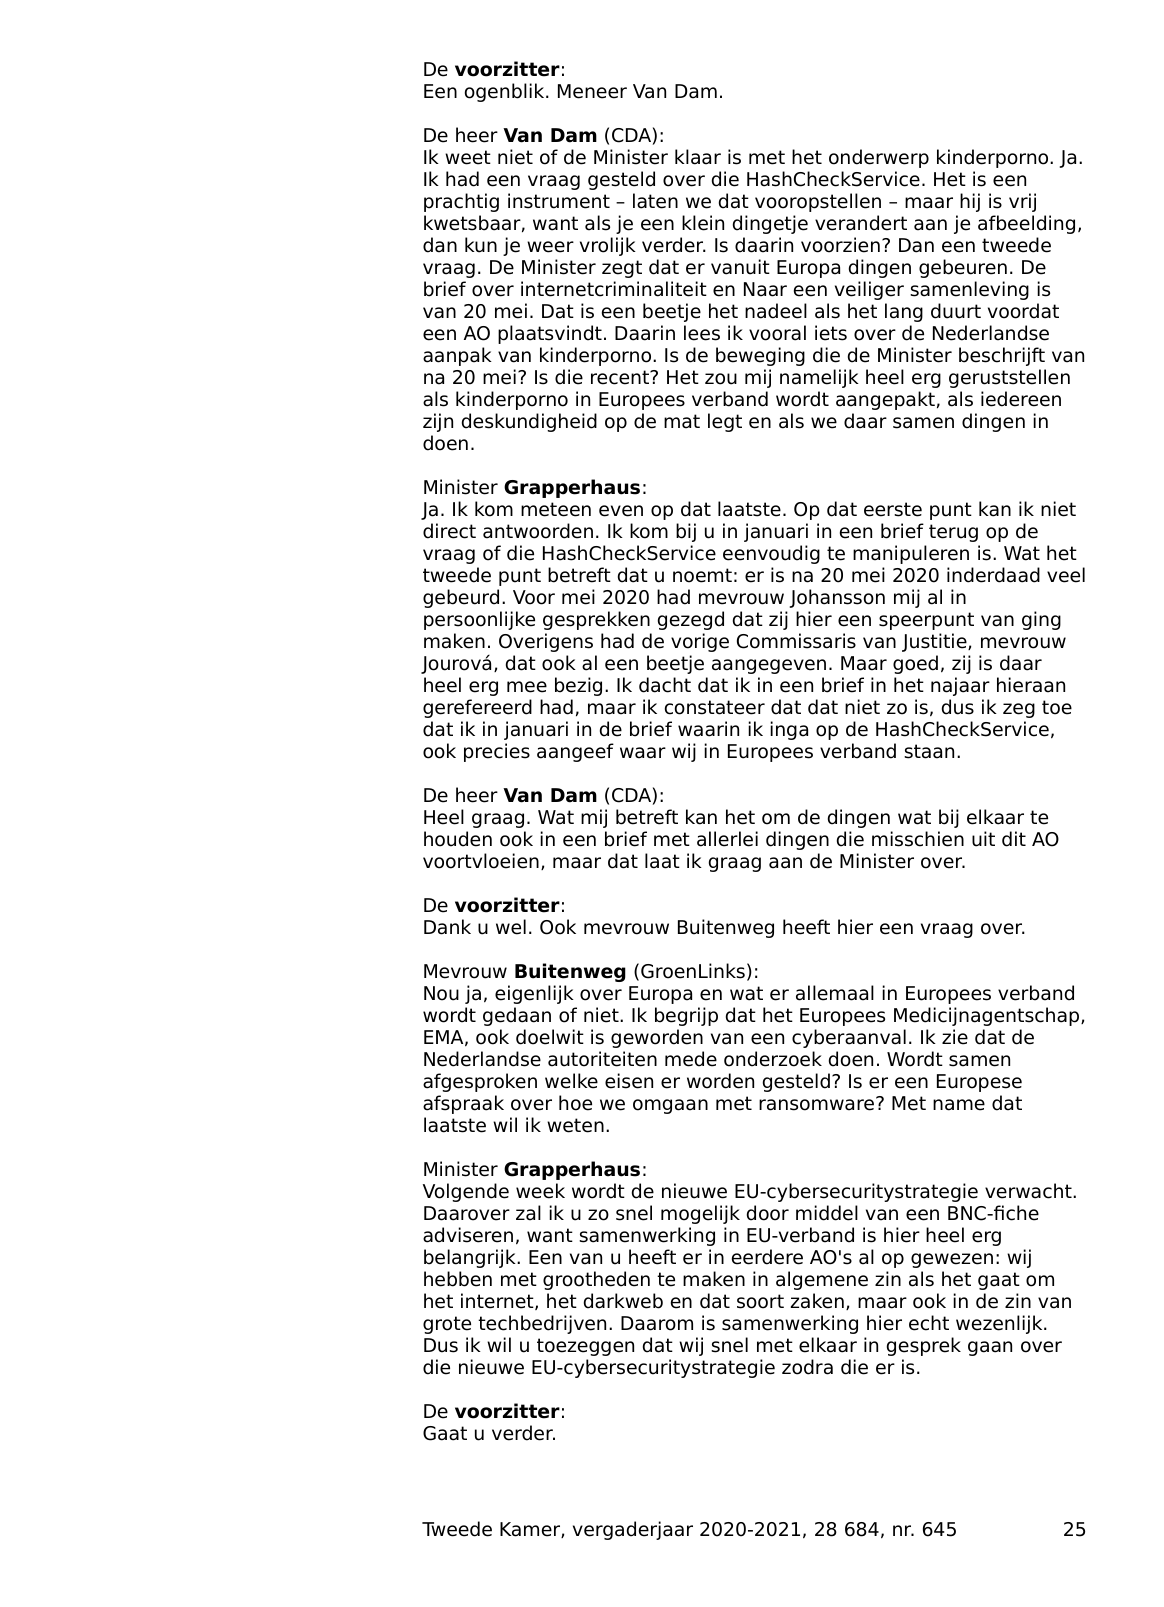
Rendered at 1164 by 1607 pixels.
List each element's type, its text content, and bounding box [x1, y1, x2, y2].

text Dank u wel. Ook mevrouw Buitenweg heeft hier een vraag over. [422, 917, 1087, 939]
text Ja. Ik kom meteen even op dat laatste. Op dat eerste punt kan ik niet direct antwoorden. Ik kom bij u in januari in een brief terug op de vraag of die HashCheckService eenvoudig te manipuleren is. Wat het tweede punt betreft dat u noemt: er is na 20 mei 2020 inderdaad veel gebeurd. Voor mei 2020 had mevrouw Johansson mij al in persoonlijke gesprekken gezegd dat zij hier een speerpunt van ging maken. Overigens had de vorige Commissaris van Justitie, mevrouw Jourová, dat ook al een beetje aangegeven. Maar goed, zij is daar heel erg mee bezig. Ik dacht dat ik in een brief in het najaar hieraan gerefereerd had, maar ik constateer dat dat niet zo is, dus ik zeg toe dat ik in januari in de brief waarin ik inga op de HashCheckService, ook precies aangeef waar wij in Europees verband staan. [422, 499, 1087, 763]
text Ik weet niet of de Minister klaar is met het onderwerp kinderporno. Ja. Ik had een vraag gesteld over die HashCheckService. Het is een prachtig instrument – laten we dat vooropstellen – maar hij is vrij kwetsbaar, want als je een klein dingetje verandert aan je afbeelding, dan kun je weer vrolijk verder. Is daarin voorzien? Dan een tweede vraag. De Minister zegt dat er vanuit Europa dingen gebeuren. De brief over internetcriminaliteit en Naar een veiliger samenleving is van 20 mei. Dat is een beetje het nadeel als het lang duurt voordat een AO plaatsvindt. Daarin lees ik vooral iets over de Nederlandse aanpak van kinderporno. Is de beweging die de Minister beschrijft van na 20 mei? Is die recent? Het zou mij namelijk heel erg geruststellen als kinderporno in Europees verband wordt aangepakt, als iedereen zijn deskundigheid op de mat legt en als we daar samen dingen in doen. [422, 147, 1087, 455]
text De voorzitter: [422, 1401, 1087, 1423]
text Gaat u verder. [422, 1423, 1087, 1445]
text Volgende week wordt de nieuwe EU-cybersecuritystrategie verwacht. Daarover zal ik u zo snel mogelijk door middel van een BNC-fiche adviseren, want samenwerking in EU-verband is hier heel erg belangrijk. Een van u heeft er in eerdere AO's al op gewezen: wij hebben met grootheden te maken in algemene zin als het gaat om het internet, het darkweb en dat soort zaken, maar ook in de zin van grote techbedrijven. Daarom is samenwerking hier echt wezenlijk. Dus ik wil u toezeggen dat wij snel met elkaar in gesprek gaan over die nieuwe EU-cybersecuritystrategie zodra die er is. [422, 1181, 1087, 1379]
text Minister Grapperhaus: [422, 1159, 1087, 1181]
text Een ogenblik. Meneer Van Dam. [422, 81, 1087, 103]
text De voorzitter: [422, 895, 1087, 917]
text Mevrouw Buitenweg (GroenLinks): [422, 961, 1087, 983]
text De heer Van Dam (CDA): [422, 125, 1087, 147]
text Minister Grapperhaus: [422, 477, 1087, 499]
text Heel graag. Wat mij betreft kan het om de dingen wat bij elkaar te houden ook in een brief met allerlei dingen die misschien uit dit AO voortvloeien, maar dat laat ik graag aan de Minister over. [422, 807, 1087, 873]
text De heer Van Dam (CDA): [422, 785, 1087, 807]
text De voorzitter: [422, 59, 1087, 81]
text Nou ja, eigenlijk over Europa en wat er allemaal in Europees verband wordt gedaan of niet. Ik begrijp dat het Europees Medicijnagentschap, EMA, ook doelwit is geworden van een cyberaanval. Ik zie dat de Nederlandse autoriteiten mede onderzoek doen. Wordt samen afgesproken welke eisen er worden gesteld? Is er een Europese afspraak over hoe we omgaan met ransomware? Met name dat laatste wil ik weten. [422, 983, 1087, 1137]
